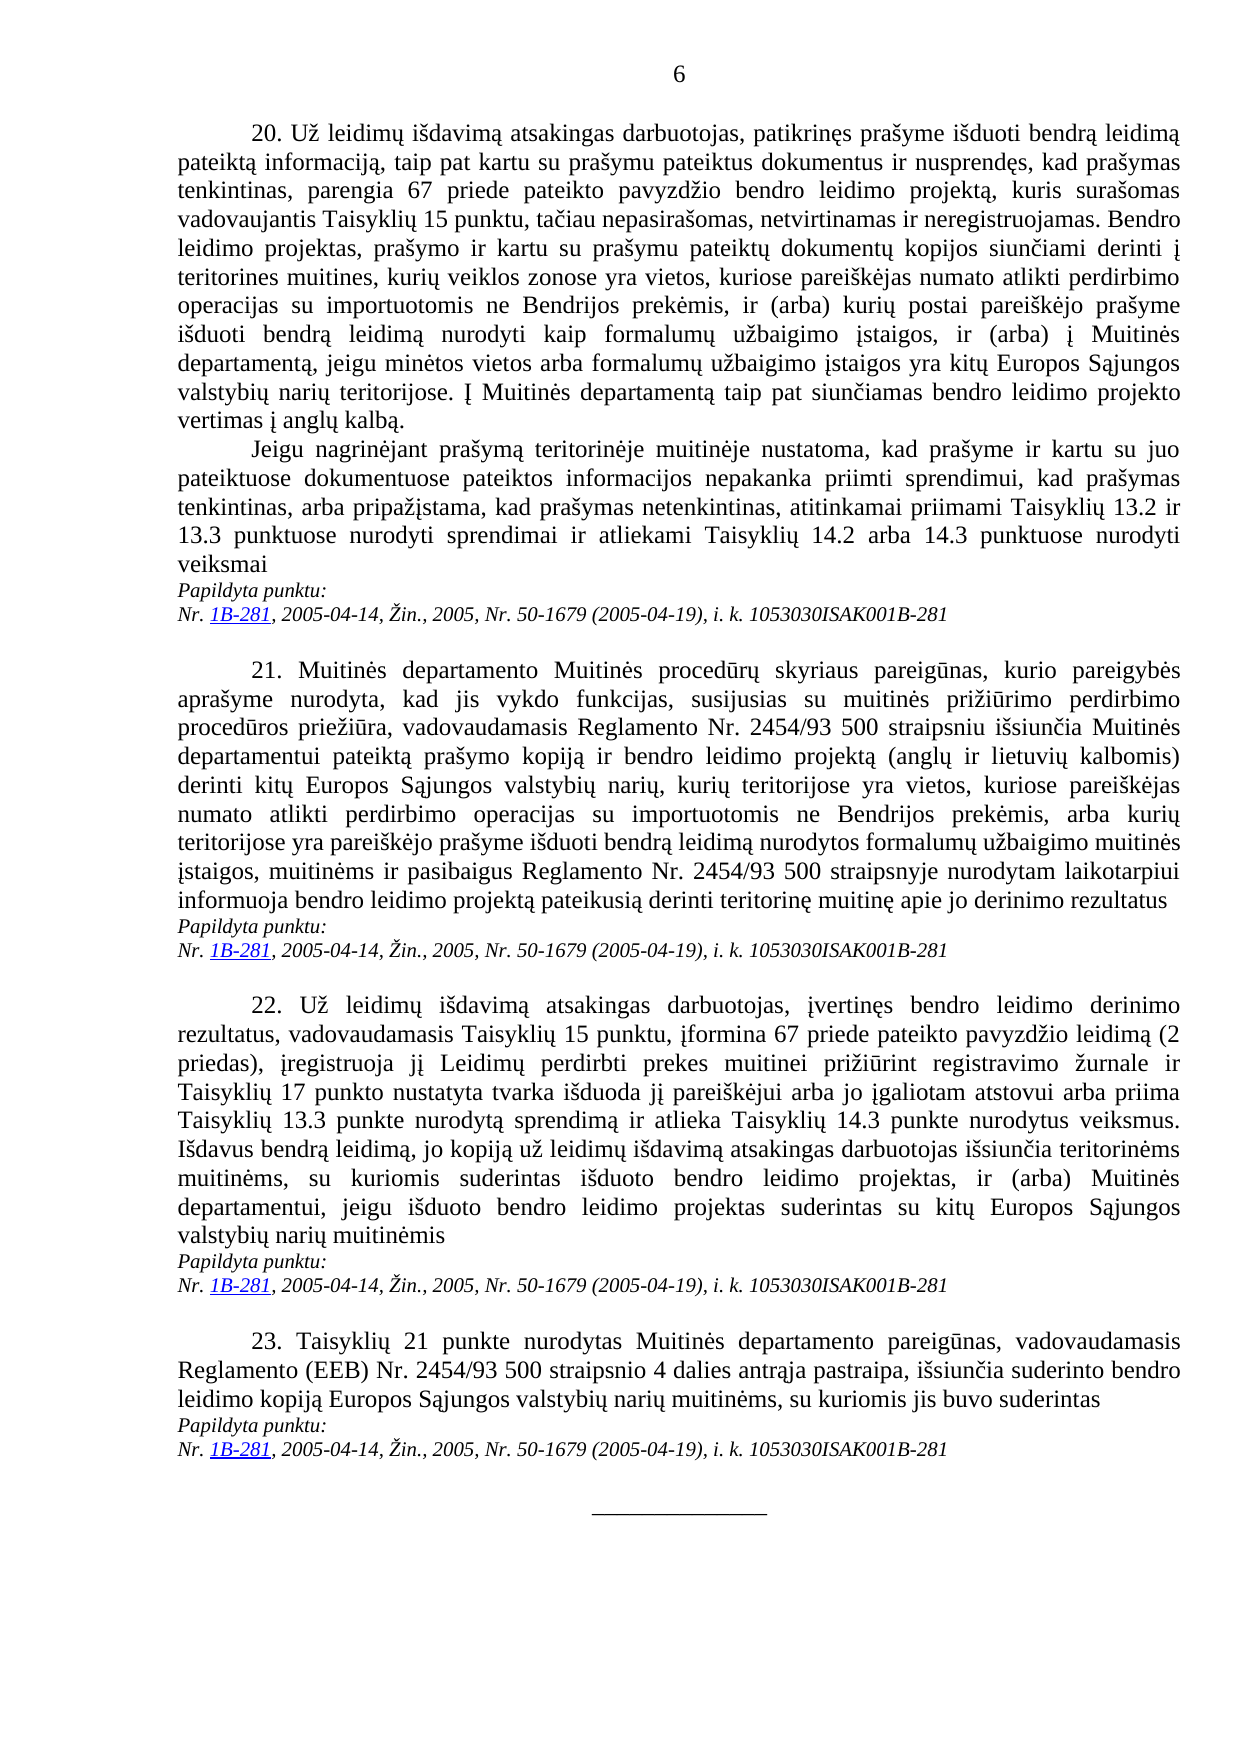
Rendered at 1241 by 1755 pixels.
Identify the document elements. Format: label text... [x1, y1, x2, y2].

text 21. Muitinės departamento Muitinės procedūrų skyriaus pareigūnas, kurio pareigybės aprašyme nurodyta, kad jis vykdo funkcijas, susijusias su muitinės prižiūrimo perdirbimo procedūros priežiūra, vadovaudamasis Reglamento Nr. 2454/93 500 straipsniu išsiunčia Muitinės departamentui pateiktą prašymo kopiją ir bendro leidimo projektą (anglų ir lietuvių kalbomis) derinti kitų Europos Sąjungos valstybių narių, kurių teritorijose yra vietos, kuriose pareiškėjas numato atlikti perdirbimo operacijas su importuotomis ne Bendrijos prekėmis, arba kurių teritorijose yra pareiškėjo prašyme išduoti bendrą leidimą nurodytos formalumų užbaigimo muitinės įstaigos, muitinėms ir pasibaigus Reglamento Nr. 2454/93 500 straipsnyje nurodytam laikotarpiui informuoja bendro leidimo projektą pateikusią derinti teritorinę muitinę apie jo derinimo rezultatus [177, 655, 1181, 914]
text 20. Už leidimų išdavimą atsakingas darbuotojas, patikrinęs prašyme išduoti bendrą leidimą pateiktą informaciją, taip pat kartu su prašymu pateiktus dokumentus ir nusprendęs, kad prašymas tenkintinas, parengia 67 priede pateikto pavyzdžio bendro leidimo projektą, kuris surašomas vadovaujantis Taisyklių 15 punktu, tačiau nepasirašomas, netvirtinamas ir neregistruojamas. Bendro leidimo projektas, prašymo ir kartu su prašymu pateiktų dokumentų kopijos siunčiami derinti į teritorines muitines, kurių veiklos zonose yra vietos, kuriose pareiškėjas numato atlikti perdirbimo operacijas su importuotomis ne Bendrijos prekėmis, ir (arba) kurių postai pareiškėjo prašyme išduoti bendrą leidimą nurodyti kaip formalumų užbaigimo įstaigos, ir (arba) į Muitinės departamentą, jeigu minėtos vietos arba formalumų užbaigimo įstaigos yra kitų Europos Sąjungos valstybių narių teritorijose. Į Muitinės departamentą taip pat siunčiamas bendro leidimo projekto vertimas į anglų kalbą. [177, 118, 1181, 434]
text Papildyta punktu: [177, 1412, 1181, 1437]
text 22. Už leidimų išdavimą atsakingas darbuotojas, įvertinęs bendro leidimo derinimo rezultatus, vadovaudamasis Taisyklių 15 punktu, įformina 67 priede pateikto pavyzdžio leidimą (2 priedas), įregistruoja jį Leidimų perdirbti prekes muitinei prižiūrint registravimo žurnale ir Taisyklių 17 punkto nustatyta tvarka išduoda jį pareiškėjui arba jo įgaliotam atstovui arba priima Taisyklių 13.3 punkte nurodytą sprendimą ir atlieka Taisyklių 14.3 punkte nurodytus veiksmus. Išdavus bendrą leidimą, jo kopiją už leidimų išdavimą atsakingas darbuotojas išsiunčia teritorinėms muitinėms, su kuriomis suderintas išduoto bendro leidimo projektas, ir (arba) Muitinės departamentui, jeigu išduoto bendro leidimo projektas suderintas su kitų Europos Sąjungos valstybių narių muitinėmis [177, 991, 1181, 1249]
text Nr. 1B-281, 2005-04-14, Žin., 2005, Nr. 50-1679 (2005-04-19), i. k. 1053030ISAK001B-281 [177, 1437, 1181, 1461]
text Nr. 1B-281, 2005-04-14, Žin., 2005, Nr. 50-1679 (2005-04-19), i. k. 1053030ISAK001B-281 [177, 938, 1181, 962]
text Papildyta punktu: [177, 578, 1181, 602]
text Papildyta punktu: [177, 1249, 1181, 1273]
text Nr. 1B-281, 2005-04-14, Žin., 2005, Nr. 50-1679 (2005-04-19), i. k. 1053030ISAK001B-281 [177, 602, 1181, 626]
text Nr. 1B-281, 2005-04-14, Žin., 2005, Nr. 50-1679 (2005-04-19), i. k. 1053030ISAK001B-281 [177, 1273, 1181, 1297]
text Papildyta punktu: [177, 914, 1181, 938]
text ______________ [177, 1489, 1181, 1518]
text 23. Taisyklių 21 punkte nurodytas Muitinės departamento pareigūnas, vadovaudamasis Reglamento (EEB) Nr. 2454/93 500 straipsnio 4 dalies antrąja pastraipa, išsiunčia suderinto bendro leidimo kopiją Europos Sąjungos valstybių narių muitinėms, su kuriomis jis buvo suderintas [177, 1326, 1181, 1412]
text Jeigu nagrinėjant prašymą teritorinėje muitinėje nustatoma, kad prašyme ir kartu su juo pateiktuose dokumentuose pateiktos informacijos nepakanka priimti sprendimui, kad prašymas tenkintinas, arba pripažįstama, kad prašymas netenkintinas, atitinkamai priimami Taisyklių 13.2 ir 13.3 punktuose nurodyti sprendimai ir atliekami Taisyklių 14.2 arba 14.3 punktuose nurodyti veiksmai [177, 434, 1181, 578]
